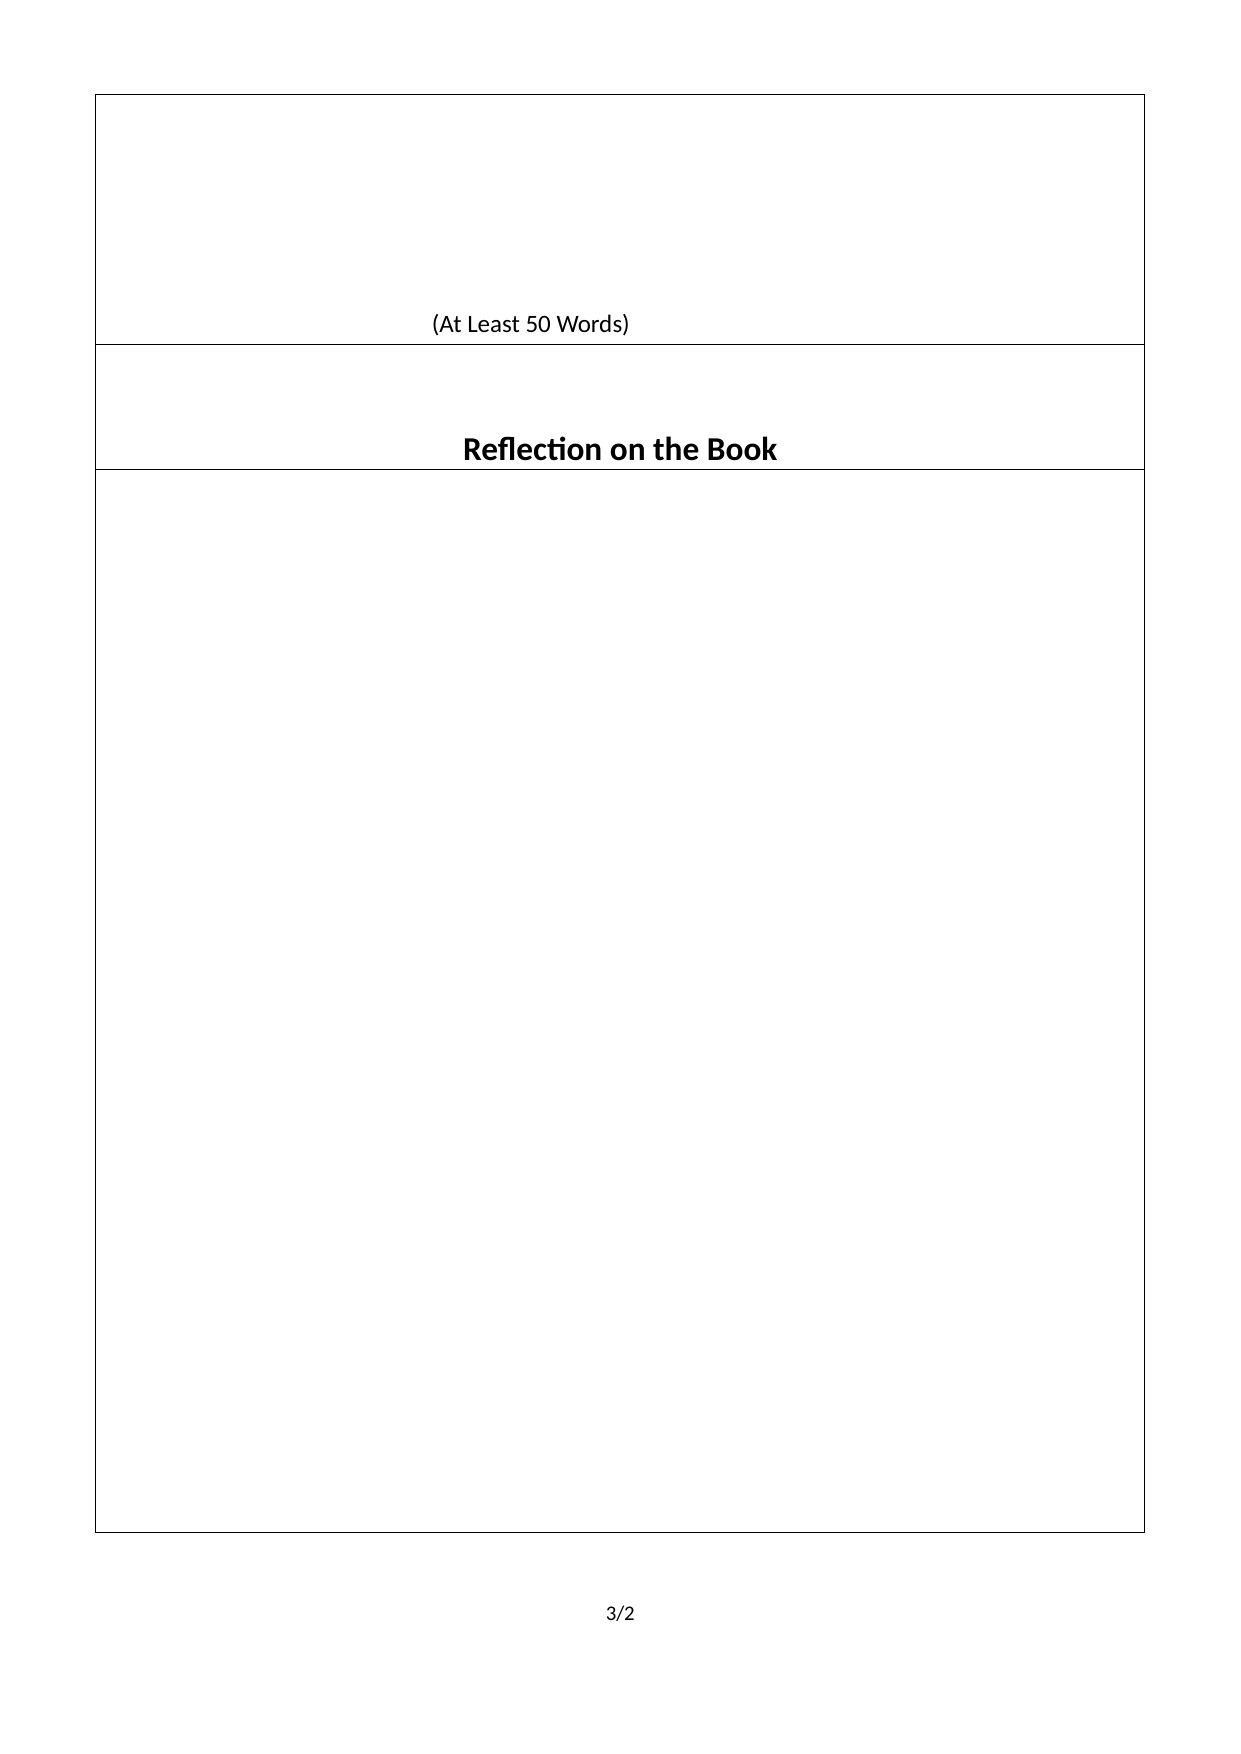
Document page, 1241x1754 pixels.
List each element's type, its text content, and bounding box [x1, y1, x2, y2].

table_cell Reflection on the Book [96, 345, 1144, 469]
table_cell [96, 470, 1144, 1532]
table_cell (At Least 50 Words) [96, 95, 1144, 344]
